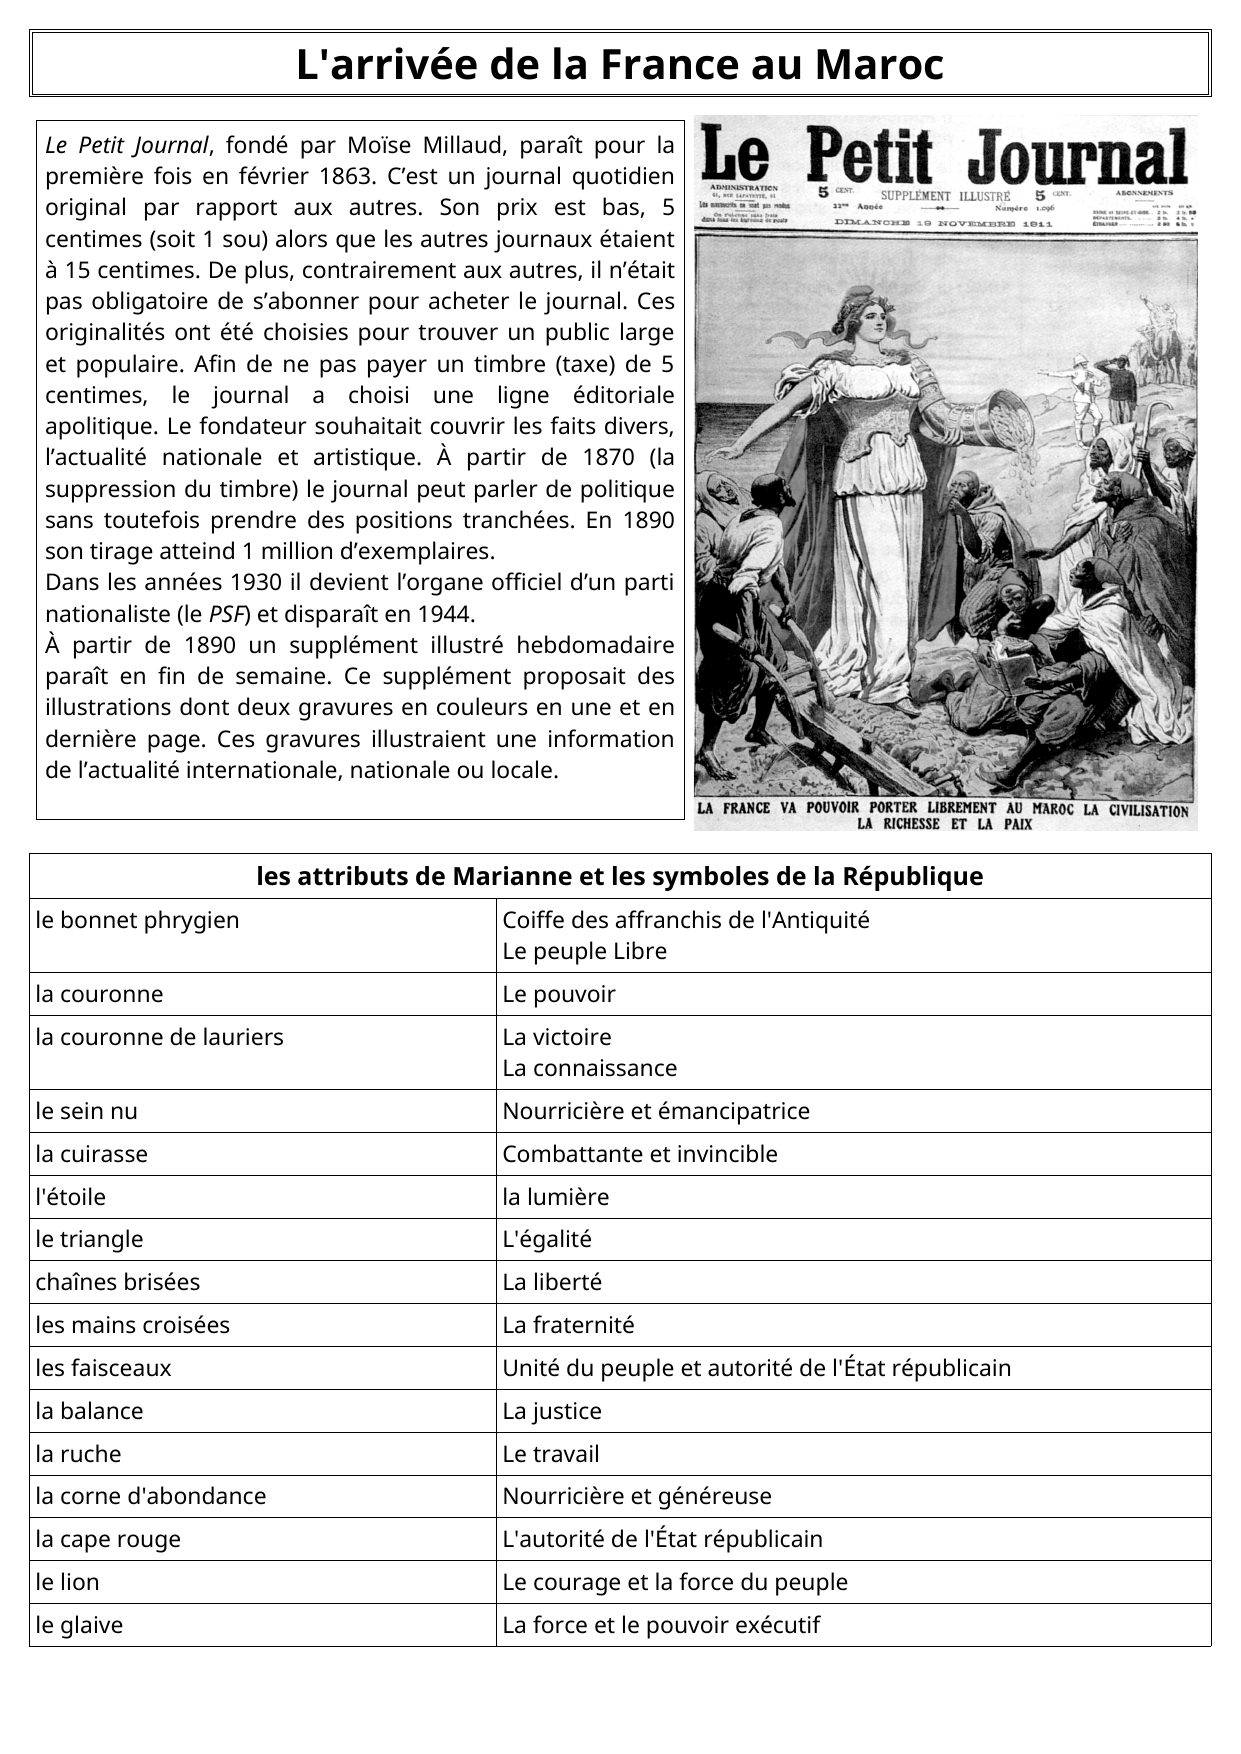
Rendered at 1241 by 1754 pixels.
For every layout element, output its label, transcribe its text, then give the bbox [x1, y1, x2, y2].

table_cell le glaive [30, 1604, 496, 1646]
table_cell la cuirasse [30, 1133, 496, 1175]
table_cell Combattante et invincible [497, 1133, 1211, 1175]
table_cell la couronne [30, 973, 496, 1015]
table_cell L'égalité [497, 1219, 1211, 1260]
table_cell Unité du peuple et autorité de l'État républicain [497, 1347, 1211, 1389]
table_cell La force et le pouvoir exécutif [497, 1604, 1211, 1646]
table_cell Le courage et la force du peuple [497, 1561, 1211, 1603]
table_cell le triangle [30, 1219, 496, 1260]
table_cell La fraternité [497, 1304, 1211, 1346]
text À partir de 1890 un supplément illustré hebdomadaire paraît en fin de semaine. Ce supplément proposait des illustrations dont deux gravures en couleurs en une et en dernière page. Ces gravures illustraient une information de l’actualité internationale, nationale ou locale. [45, 629, 676, 785]
table_cell la cape rouge [30, 1518, 496, 1560]
table_cell Le pouvoir [497, 973, 1211, 1015]
table_cell la ruche [30, 1433, 496, 1474]
table_cell chaînes brisées [30, 1261, 496, 1303]
table_cell La justice [497, 1390, 1211, 1432]
table_cell le bonnet phrygien [30, 899, 496, 972]
table_cell les mains croisées [30, 1304, 496, 1346]
table_cell L'autorité de l'État républicain [497, 1518, 1211, 1560]
table_cell le sein nu [30, 1090, 496, 1132]
table_header les attributs de Marianne et les symboles de la République [30, 854, 1211, 898]
table_cell la balance [30, 1390, 496, 1432]
table_cell l'étoile [30, 1176, 496, 1218]
table_cell Nourricière et généreuse [497, 1476, 1211, 1517]
text Dans les années 1930 il devient l’organe officiel d’un parti nationaliste (le PSF) et disparaît en 1944. [45, 566, 676, 629]
table_cell Coiffe des affranchis de l'Antiquité Le peuple Libre [497, 899, 1211, 972]
table_cell Nourricière et émancipatrice [497, 1090, 1211, 1132]
table_cell Le travail [497, 1433, 1211, 1474]
picture [693, 115, 1198, 831]
table_cell La liberté [497, 1261, 1211, 1303]
table_cell la corne d'abondance [30, 1476, 496, 1517]
table_cell le lion [30, 1561, 496, 1603]
table_cell la couronne de lauriers [30, 1016, 496, 1089]
table_cell la lumière [497, 1176, 1211, 1218]
table_cell les faisceaux [30, 1347, 496, 1389]
table_cell La victoire La connaissance [497, 1016, 1211, 1089]
text Le Petit Journal, fondé par Moïse Millaud, paraît pour la première fois en février 1863. C’est un journal quotidien original par rapport aux autres. Son prix est bas, 5 centimes (soit 1 sou) alors que les autres journaux étaient à 15 centimes. De plus, contrairement aux autres, il n’était pas obligatoire de s’abonner pour acheter le journal. Ces originalités ont été choisies pour trouver un public large et populaire. Afin de ne pas payer un timbre (taxe) de 5 centimes, le journal a choisi une ligne éditoriale apolitique. Le fondateur souhaitait couvrir les faits divers, l’actualité nationale et artistique. À partir de 1870 (la suppression du timbre) le journal peut parler de politique sans toutefois prendre des positions tranchées. En 1890 son tirage atteind 1 million d’exemplaires. [45, 129, 676, 566]
